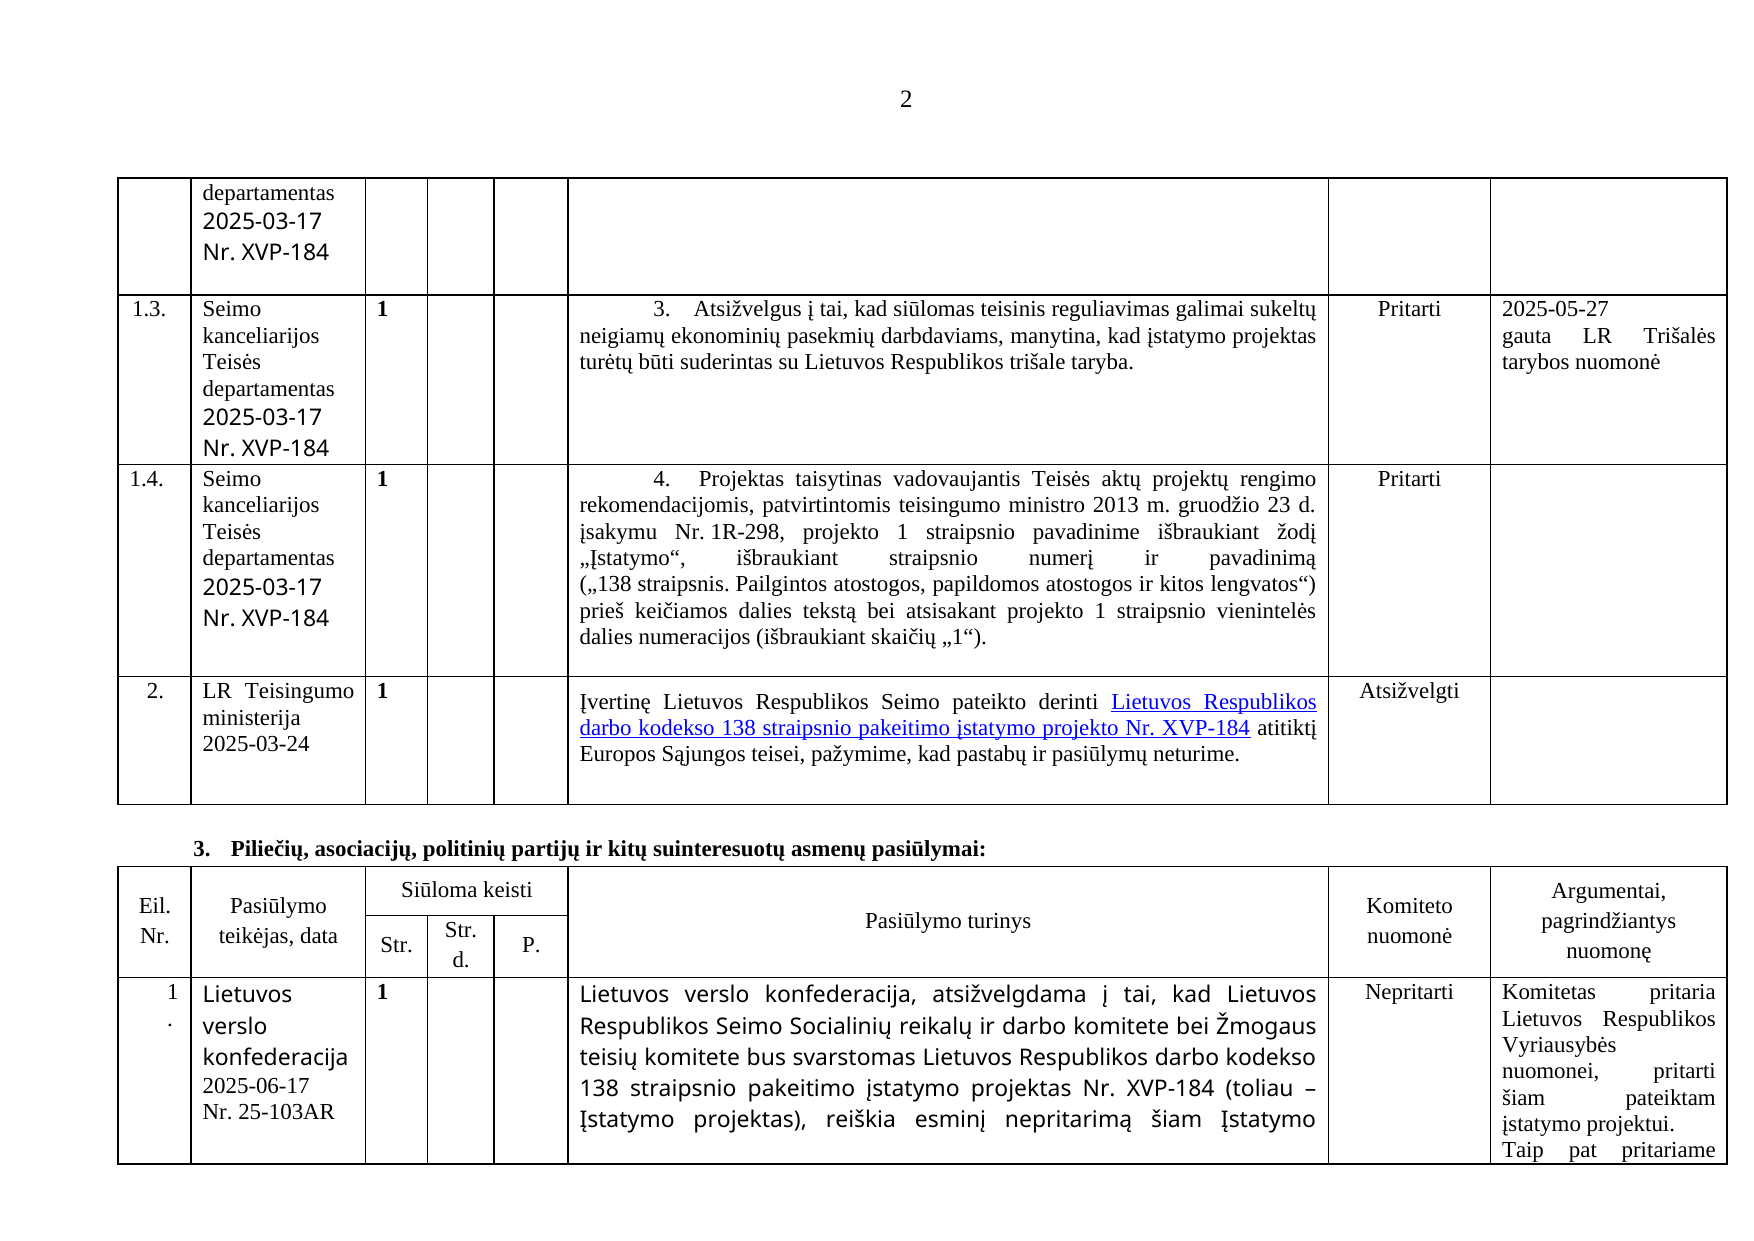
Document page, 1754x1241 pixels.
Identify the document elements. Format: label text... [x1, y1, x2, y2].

table_cell [495, 179, 567, 294]
table_header Pasiūlymo turinys [569, 867, 1328, 977]
table_cell Str. [366, 916, 427, 977]
table_cell Seimo kanceliarijos Teisės departamentas 2025-03-17 Nr. XVP-184 [192, 296, 365, 463]
table_header Pasiūlymo teikėjas, data [192, 867, 365, 977]
table_cell 1.3. [119, 296, 190, 463]
table_cell Komitetas pritaria Lietuvos Respublikos Vyriausybės nuomonei, pritarti šiam pateiktam įstatymo projektui. Taip pat pritariame [1491, 978, 1726, 1163]
table_cell [1491, 465, 1726, 676]
table_cell [366, 179, 427, 294]
table_cell 1 [366, 296, 427, 463]
table_cell [569, 179, 1328, 294]
table_cell [495, 978, 567, 1163]
table_cell Įvertinę Lietuvos Respublikos Seimo pateikto derinti Lietuvos Respublikos darbo kodekso 138 straipsnio pakeitimo įstatymo projekto Nr. XVP-184 atitiktį Europos Sąjungos teisei, pažymime, kad pastabų ir pasiūlymų neturime. [569, 677, 1328, 804]
table_header Komiteto nuomonė [1329, 867, 1490, 977]
table_cell 3. Atsižvelgus į tai, kad siūlomas teisinis reguliavimas galimai sukeltų neigiamų ekonominių pasekmių darbdaviams, manytina, kad įstatymo projektas turėtų būti suderintas su Lietuvos Respublikos trišale taryba. [569, 296, 1328, 463]
table_cell Seimo kanceliarijos Teisės departamentas 2025-03-17 Nr. XVP-184 [192, 465, 365, 676]
table_cell 1 [366, 978, 427, 1163]
table_cell [428, 179, 493, 294]
table_cell [428, 465, 493, 676]
table_header Argumentai, pagrindžiantys nuomonę [1491, 867, 1726, 977]
table_cell 4. Projektas taisytinas vadovaujantis Teisės aktų projektų rengimo rekomendacijomis, patvirtintomis teisingumo ministro 2013 m. gruodžio 23 d. įsakymu Nr. 1R-298, projekto 1 straipsnio pavadinime išbraukiant žodį „Įstatymo“, išbraukiant straipsnio numerį ir pavadinimą („138 straipsnis. Pailgintos atostogos, papildomos atostogos ir kitos lengvatos“) prieš keičiamos dalies tekstą bei atsisakant projekto 1 straipsnio vienintelės dalies numeracijos (išbraukiant skaičių „1“). [569, 465, 1328, 676]
table_cell Atsižvelgti [1329, 677, 1490, 804]
table_cell P. [495, 916, 567, 977]
table_cell 1 [366, 677, 427, 804]
table_cell 2025-05-27 gauta LR Trišalės tarybos nuomonė [1491, 296, 1726, 463]
table_cell [428, 677, 493, 804]
table_cell 1 [366, 465, 427, 676]
table_cell Nepritarti [1329, 978, 1490, 1163]
table_cell [428, 296, 493, 463]
table_cell Lietuvos verslo konfederacija, atsižvelgdama į tai, kad Lietuvos Respublikos Seimo Socialinių reikalų ir darbo komitete bei Žmogaus teisių komitete bus svarstomas Lietuvos Respublikos darbo kodekso 138 straipsnio pakeitimo įstatymo projektas Nr. XVP-184 (toliau – Įstatymo projektas), reiškia esminį nepritarimą šiam Įstatymo [569, 978, 1328, 1163]
table_cell [119, 179, 190, 294]
table_cell Str. d. [428, 916, 493, 977]
table_cell [1491, 179, 1726, 294]
table_cell 2. [119, 677, 190, 804]
table_cell LR Teisingumo ministerija 2025-03-24 [192, 677, 365, 804]
table_cell [495, 465, 567, 676]
table_cell [1329, 179, 1490, 294]
table_cell Lietuvos verslo konfederacija 2025-06-17 Nr. 25-103AR [192, 978, 365, 1163]
table_cell [119, 978, 190, 1163]
table_cell Pritarti [1329, 296, 1490, 463]
table_cell [1491, 677, 1726, 804]
table_header Siūloma keisti [366, 867, 567, 915]
table_cell 1.4. [119, 465, 190, 676]
table_cell Pritarti [1329, 465, 1490, 676]
table_cell [428, 978, 493, 1163]
table_cell [495, 677, 567, 804]
table_cell departamentas 2025-03-17 Nr. XVP-184 [192, 179, 365, 294]
table_cell [495, 296, 567, 463]
table_header Eil. Nr. [119, 867, 190, 977]
list Piliečių, asociacijų, politinių partijų ir kitų suinteresuotų asmenų pasiūlymai: [193, 835, 1694, 862]
